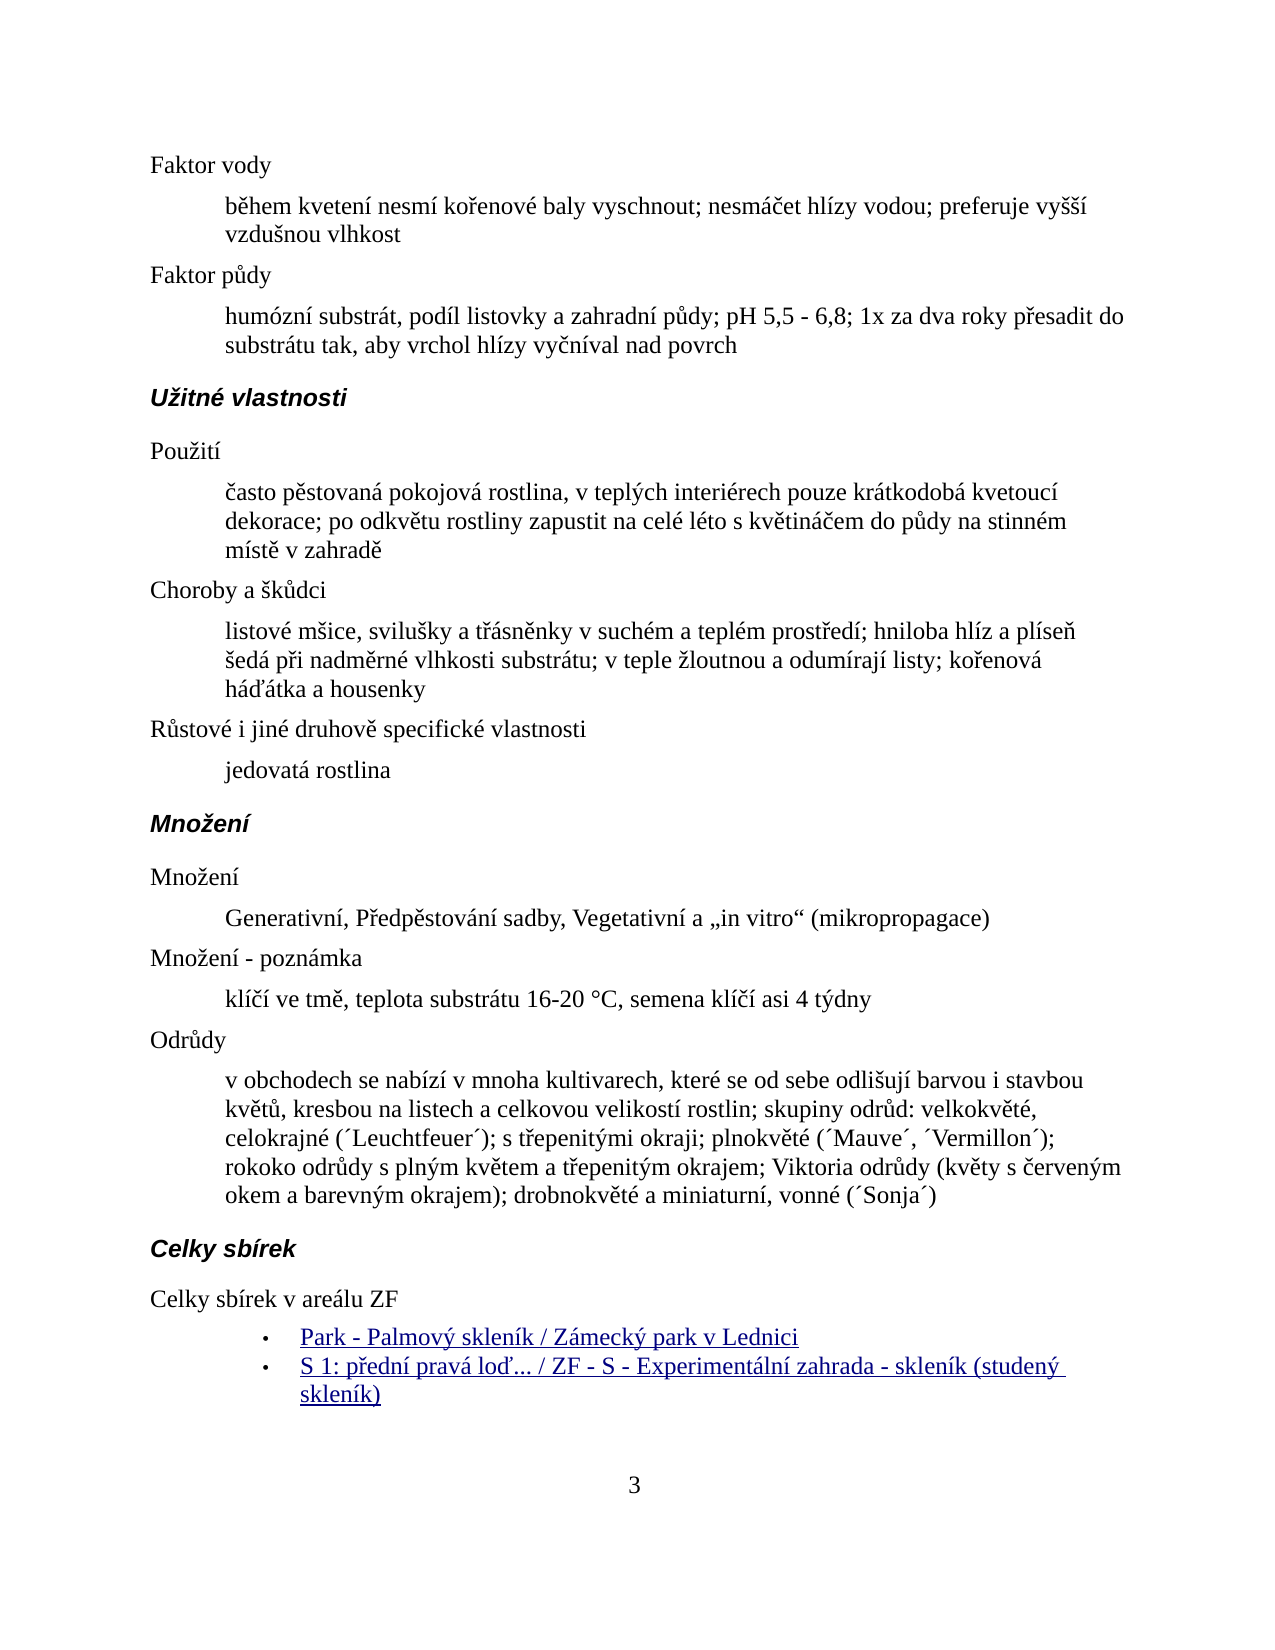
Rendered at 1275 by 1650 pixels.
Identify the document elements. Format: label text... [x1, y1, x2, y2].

list S 1: přední pravá loď... / ZF - S - Experimentální zahrada - skleník (studený skleník) [262, 1351, 1125, 1408]
subtitle Celky sbírek [150, 1234, 1125, 1263]
list Park - Palmový skleník / Zámecký park v Lednici [262, 1322, 1125, 1351]
text Faktor půdy [150, 260, 1125, 289]
text jedovatá rostlina [225, 755, 1125, 784]
text Použití [150, 436, 1125, 465]
text klíčí ve tmě, teplota substrátu 16-20 °C, semena klíčí asi 4 týdny [225, 984, 1125, 1013]
text často pěstovaná pokojová rostlina, v teplých interiérech pouze krátkodobá kvetoucí dekorace; po odkvětu rostliny zapustit na celé léto s květináčem do půdy na stinném místě v zahradě [225, 477, 1125, 563]
text během kvetení nesmí kořenové baly vyschnout; nesmáčet hlízy vodou; preferuje vyšší vzdušnou vlhkost [225, 191, 1125, 248]
text Množení [150, 862, 1125, 891]
text listové mšice, svilušky a třásněnky v suchém a teplém prostředí; hniloba hlíz a plíseň šedá při nadměrné vlhkosti substrátu; v teple žloutnou a odumírají listy; kořenová háďátka a housenky [225, 616, 1125, 702]
text Generativní, Předpěstování sadby, Vegetativní a „in vitro“ (mikropropagace) [225, 903, 1125, 931]
text humózní substrát, podíl listovky a zahradní půdy; pH 5,5 - 6,8; 1x za dva roky přesadit do substrátu tak, aby vrchol hlízy vyčníval nad povrch [225, 301, 1125, 358]
text Růstové i jiné druhově specifické vlastnosti [150, 714, 1125, 743]
text v obchodech se nabízí v mnoha kultivarech, které se od sebe odlišují barvou i stavbou květů, kresbou na listech a celkovou velikostí rostlin; skupiny odrůd: velkokvěté, celokrajné (´Leuchtfeuer´); s třepenitými okraji; plnokvěté (´Mauve´, ´Vermillon´); rokoko odrůdy s plným květem a třepenitým okrajem; Viktoria odrůdy (květy s červeným okem a barevným okrajem); drobnokvěté a miniaturní, vonné (´Sonja´) [225, 1066, 1125, 1209]
text Choroby a škůdci [150, 575, 1125, 604]
text Faktor vody [150, 150, 1125, 179]
text Celky sbírek v areálu ZF [150, 1284, 1125, 1313]
subtitle Užitné vlastnosti [150, 383, 1125, 412]
subtitle Množení [150, 809, 1125, 837]
text Množení - poznámka [150, 943, 1125, 972]
text Odrůdy [150, 1025, 1125, 1053]
